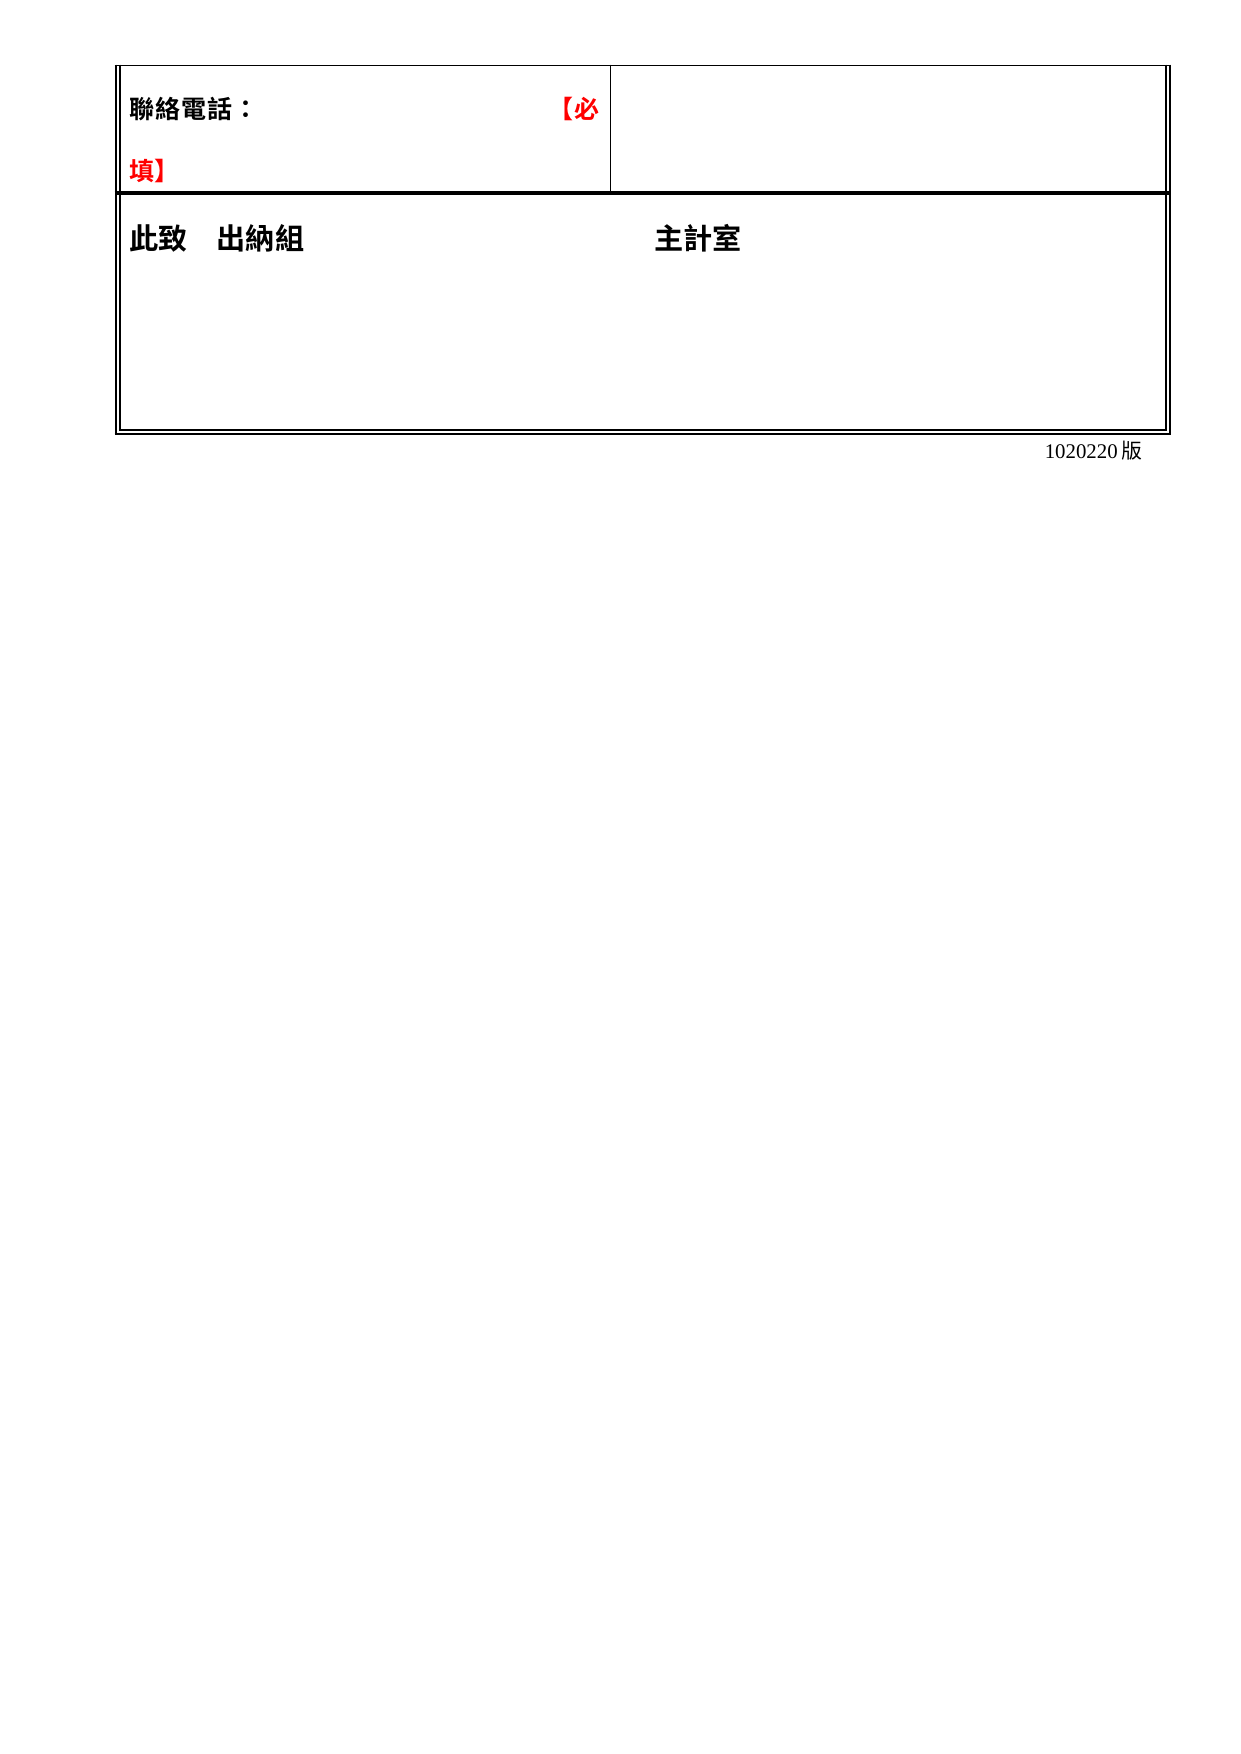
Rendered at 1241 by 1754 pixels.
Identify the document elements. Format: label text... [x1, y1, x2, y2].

table_cell 此致 出納組 主計室 [121, 195, 1165, 428]
table_cell [611, 66, 1165, 191]
table_cell 聯絡電話： 【必填】 [121, 66, 610, 191]
text 1020220版 [106, 435, 1142, 465]
